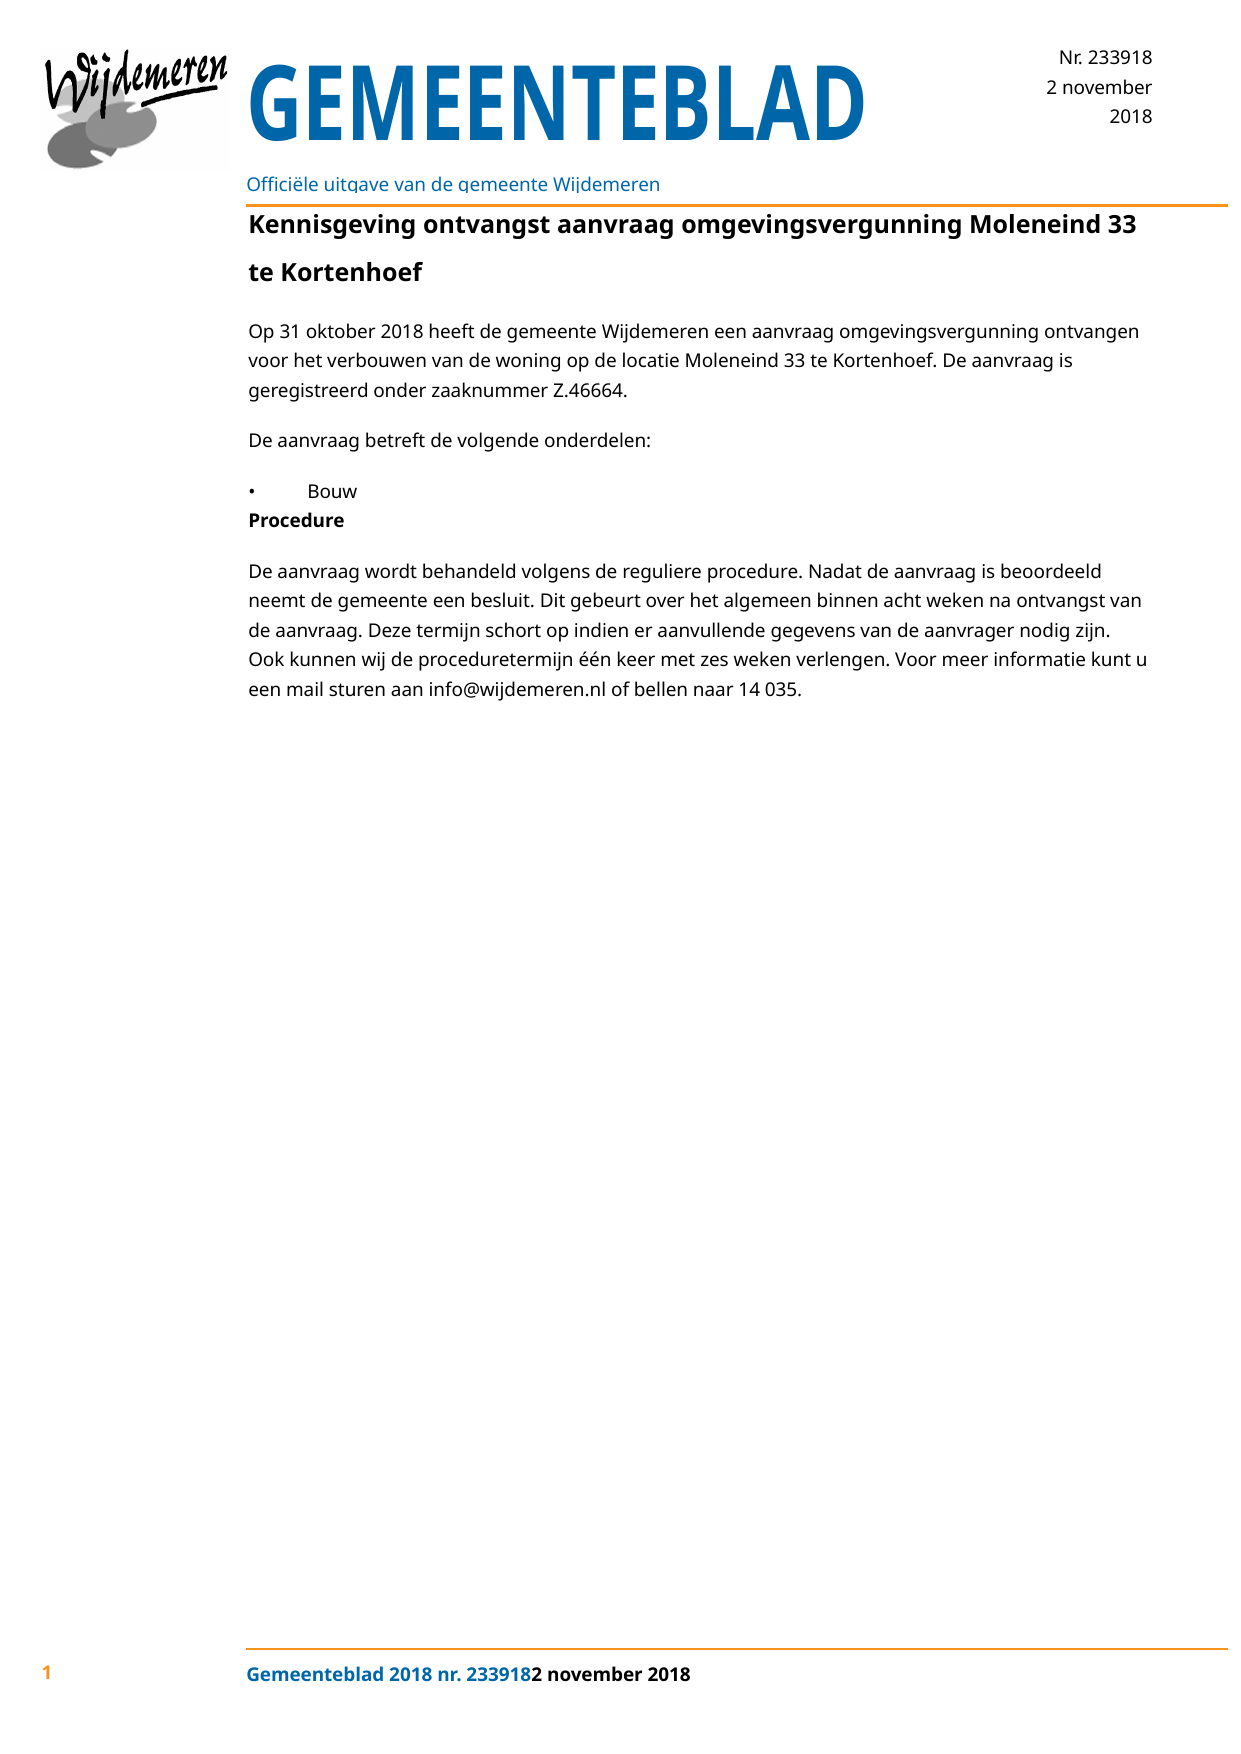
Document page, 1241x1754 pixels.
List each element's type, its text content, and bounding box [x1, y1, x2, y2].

text Kennisgeving ontvangst aanvraag omgevingsvergunning Moleneind 33 te Kortenhoef [248, 207, 1152, 288]
picture [41, 47, 231, 172]
list Bouw [248, 478, 1152, 504]
text Procedure [248, 507, 1152, 533]
text Op 31 oktober 2018 heeft de gemeente Wijdemeren een aanvraag omgevingsvergunning ontvangen voor het verbouwen van de woning op de locatie Moleneind 33 te Kortenhoef. De aanvraag is geregistreerd onder zaaknummer Z.46664. [248, 318, 1152, 403]
text De aanvraag betreft de volgende onderdelen: [248, 427, 1152, 453]
text De aanvraag wordt behandeld volgens de reguliere procedure. Nadat de aanvraag is beoordeeld neemt de gemeente een besluit. Dit gebeurt over het algemeen binnen acht weken na ontvangst van de aanvraag. Deze termijn schort op indien er aanvullende gegevens van de aanvrager nodig zijn. Ook kunnen wij de proceduretermijn één keer met zes weken verlengen. Voor meer informatie kunt u een mail sturen aan info@wijdemeren.nl of bellen naar 14 035. [248, 558, 1152, 702]
